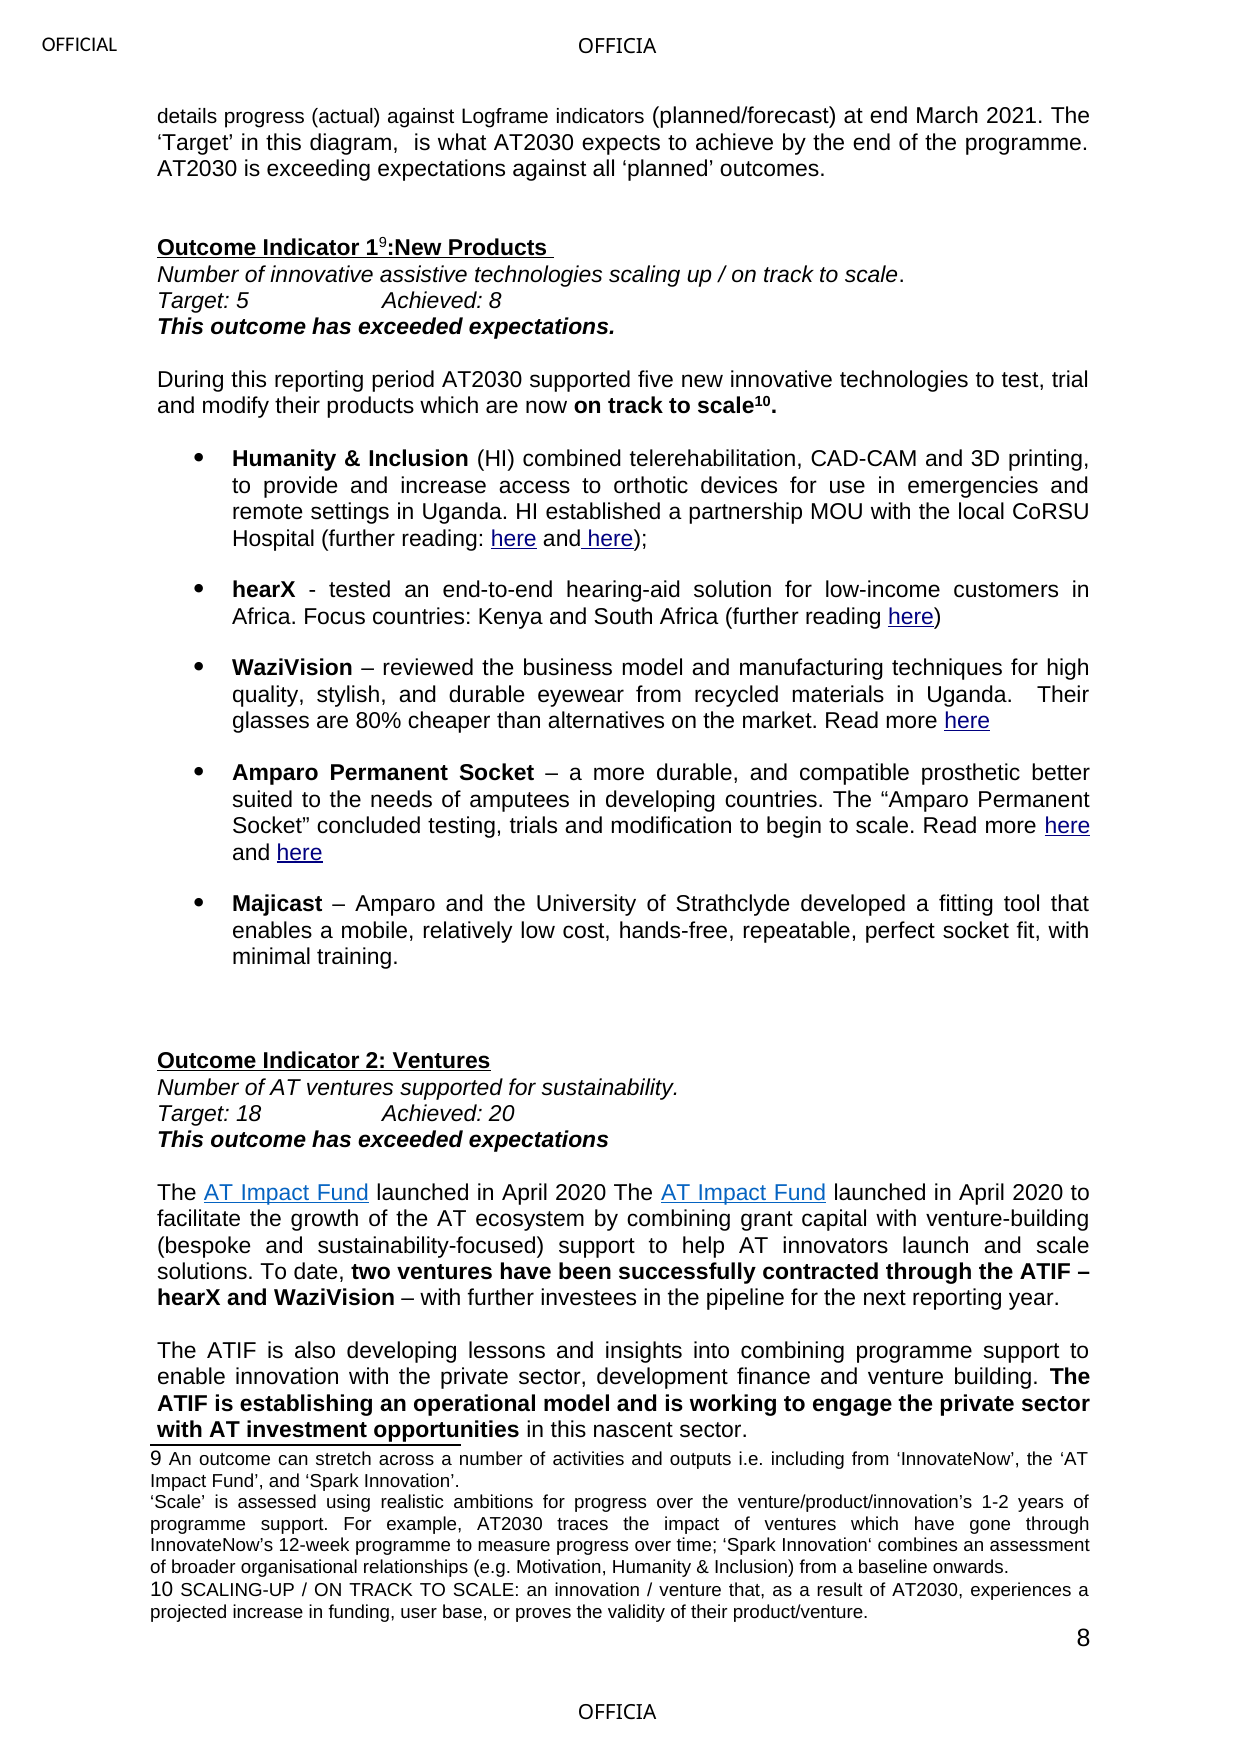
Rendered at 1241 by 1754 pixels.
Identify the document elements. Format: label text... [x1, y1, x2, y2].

text SCALING-UP / ON TRACK TO SCALE: an innovation / venture that, as a result of AT2030, experiences a projected increase in funding, user base, or proves the validity of their product/venture. [150, 1577, 1090, 1623]
list hearX - tested an end-to-end hearing-aid solution for low-income customers in Africa. Focus countries: Kenya and South Africa (further reading here) [194, 576, 1090, 629]
text Number of innovative assistive technologies scaling up / on track to scale. [157, 261, 1090, 287]
text Target: 5 Achieved: 8 [157, 287, 1090, 313]
list WaziVision – reviewed the business model and manufacturing techniques for high quality, stylish, and durable eyewear from recycled materials in Uganda. Their glasses are 80% cheaper than alternatives on the market. Read more here [194, 654, 1090, 734]
text Outcome Indicator 1:New Products [157, 234, 1090, 261]
text Number of AT ventures supported for sustainability. [157, 1073, 1090, 1100]
list Humanity & Inclusion (HI) combined telerehabilitation, CAD-CAM and 3D printing, to provide and increase access to orthotic devices for use in emergencies and remote settings in Uganda. HI established a partnership MOU with the local CoRSU Hospital (further reading: here and here); [194, 445, 1090, 551]
text The ATIF is also developing lessons and insights into combining programme support to enable innovation with the private sector, development finance and venture building. The ATIF is establishing an operational model and is working to engage the private sector with AT investment opportunities in this nascent sector. [157, 1337, 1090, 1442]
text This outcome has exceeded expectations [157, 1126, 1090, 1152]
text ‘Scale’ is assessed using realistic ambitions for progress over the venture/product/innovation’s 1-2 years of programme support. For example, AT2030 traces the impact of ventures which have gone through InnovateNow’s 12-week programme to measure progress over time; ‘Spark Innovation‘ combines an assessment of broader organisational relationships (e.g. Motivation, Humanity & Inclusion) from a baseline onwards. [150, 1491, 1090, 1577]
text The AT Impact Fund launched in April 2020 The AT Impact Fund launched in April 2020 to facilitate the growth of the AT ecosystem by combining grant capital with venture-building (bespoke and sustainability-focused) support to help AT innovators launch and scale solutions. To date, two ventures have been successfully contracted through the ATIF – hearX and WaziVision – with further investees in the pipeline for the next reporting year. [157, 1179, 1090, 1311]
text During this reporting period AT2030 supported five new innovative technologies to test, trial and modify their products which are now on track to scale. [157, 366, 1090, 419]
text Figure 2, ‘Outcome Progress’ details progress (actual) against Logframe indicators (planned/forecast) at end March 2021. The ‘Target’ in this diagram, is what AT2030 expects to achieve by the end of the programme. AT2030 is exceeding expectations against all ‘planned’ outcomes. [157, 102, 1090, 182]
text An outcome can stretch across a number of activities and outputs i.e. including from ‘InnovateNow’, the ‘AT Impact Fund’, and ‘Spark Innovation’. [150, 1445, 1090, 1491]
text This outcome has exceeded expectations. [157, 313, 1090, 340]
list Amparo Permanent Socket – a more durable, and compatible prosthetic better suited to the needs of amputees in developing countries. The “Amparo Permanent Socket” concluded testing, trials and modification to begin to scale. Read more here and here [194, 759, 1090, 865]
list Majicast – Amparo and the University of Strathclyde developed a fitting tool that enables a mobile, relatively low cost, hands-free, repeatable, perfect socket fit, with minimal training. [194, 890, 1090, 969]
text Target: 18 Achieved: 20 [157, 1100, 1090, 1126]
text Outcome Indicator 2: Ventures [157, 1047, 1090, 1073]
